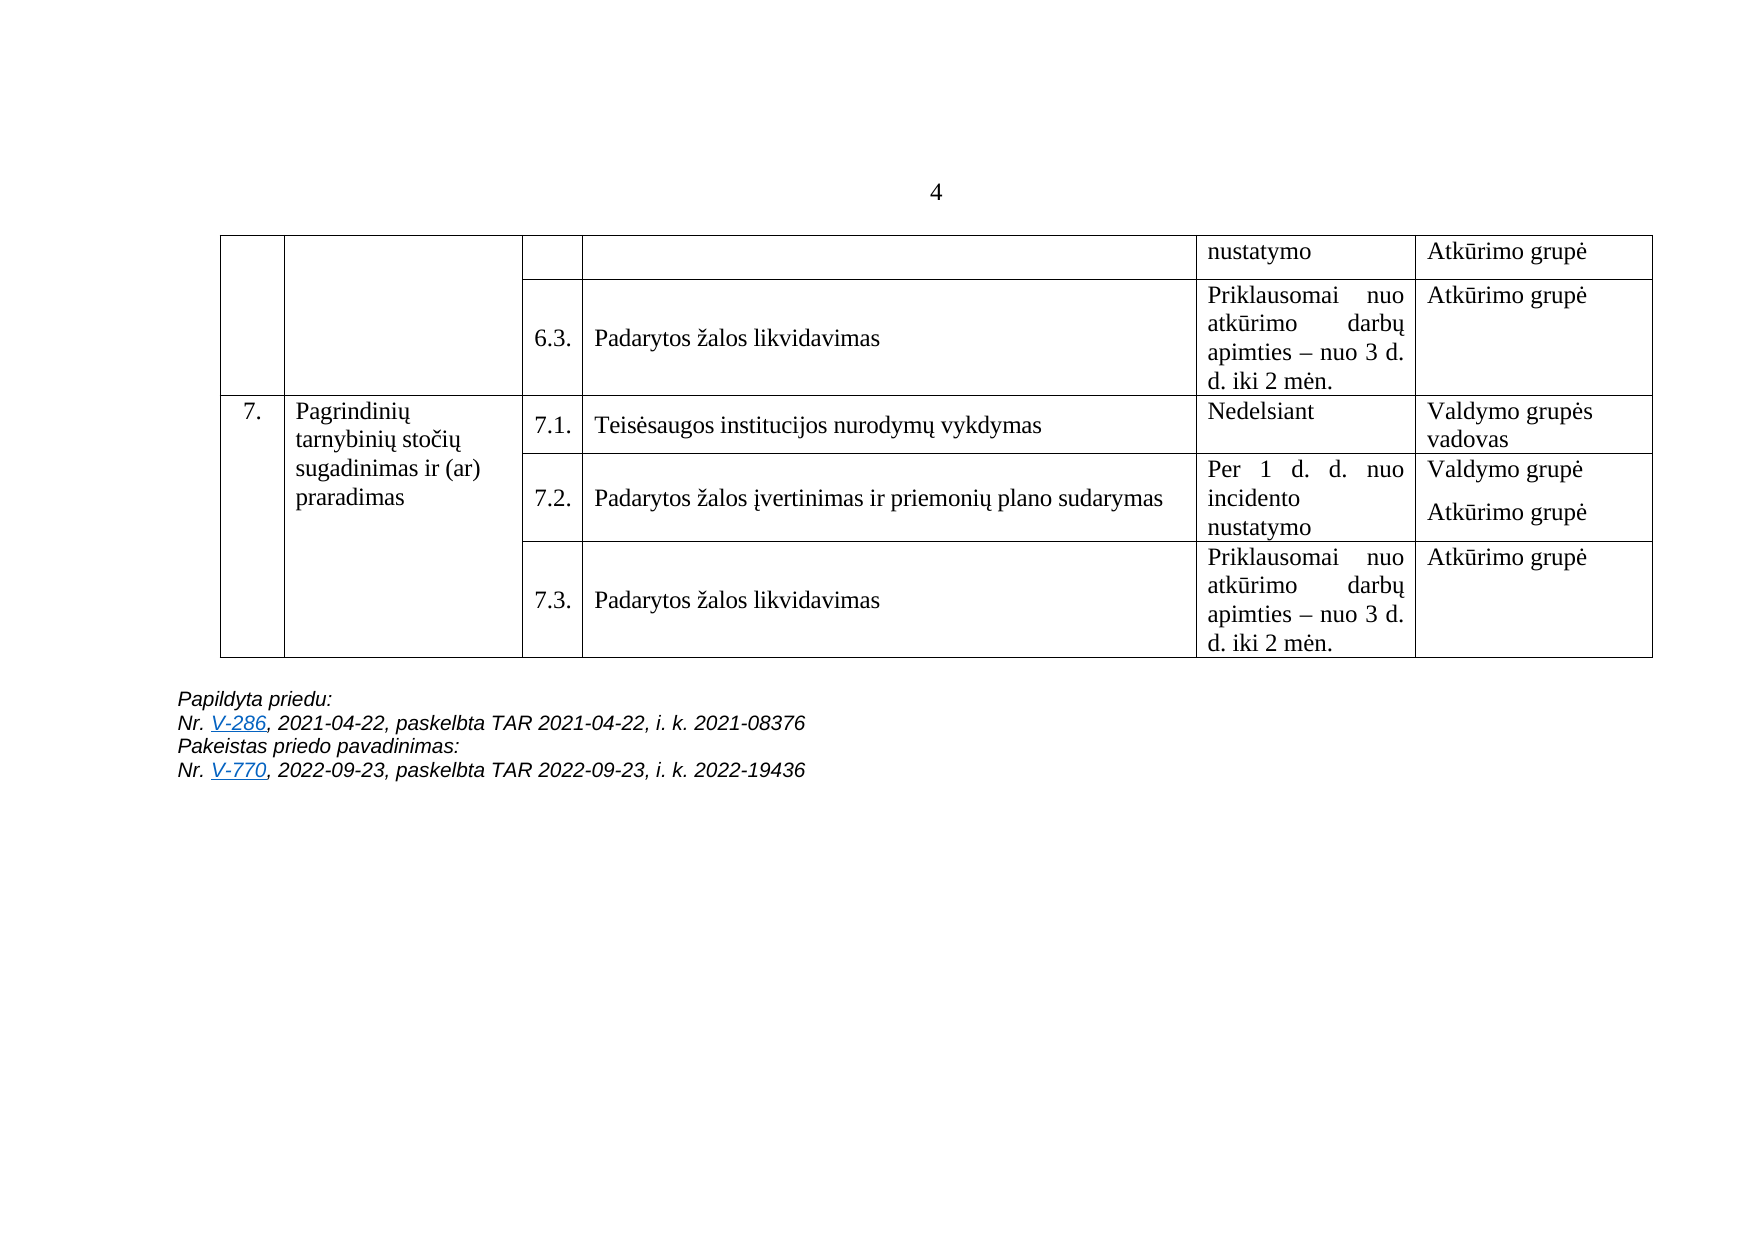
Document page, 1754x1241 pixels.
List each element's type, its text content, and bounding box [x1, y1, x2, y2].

text Papildyta priedu: [177, 686, 1695, 710]
table_cell Nedelsiant [1197, 396, 1415, 453]
table_cell 6.3. [523, 280, 582, 395]
table_cell nustatymo [1197, 236, 1415, 279]
table_cell 7.1. [523, 396, 582, 453]
table_cell Teisėsaugos institucijos nurodymų vykdymas [583, 396, 1196, 453]
table_cell Valdymo grupė Atkūrimo grupė [1416, 454, 1652, 541]
table_cell Padarytos žalos įvertinimas ir priemonių plano sudarymas [583, 454, 1196, 541]
table_cell 7. [221, 396, 284, 657]
table_cell [285, 236, 522, 395]
table_cell [583, 236, 1196, 279]
table_cell Priklausomai nuo atkūrimo darbų apimties – nuo 3 d. d. iki 2 mėn. [1197, 542, 1415, 657]
table_cell Per 1 d. d. nuo incidento nustatymo [1197, 454, 1415, 541]
table_cell 7.3. [523, 542, 582, 657]
table_cell 7.2. [523, 454, 582, 541]
table_cell [523, 236, 582, 279]
table_cell Atkūrimo grupė [1416, 236, 1652, 279]
text Nr. V-286, 2021-04-22, paskelbta TAR 2021-04-22, i. k. 2021-08376 [177, 710, 1695, 734]
table_cell Padarytos žalos likvidavimas [583, 280, 1196, 395]
table_cell Atkūrimo grupė [1416, 542, 1652, 657]
table_cell Valdymo grupės vadovas [1416, 396, 1652, 453]
table_cell Pagrindinių tarnybinių stočių sugadinimas ir (ar) praradimas [285, 396, 522, 657]
table_cell [221, 236, 284, 395]
table_cell Atkūrimo grupė [1416, 280, 1652, 395]
table_cell Padarytos žalos likvidavimas [583, 542, 1196, 657]
text Pakeistas priedo pavadinimas: [177, 734, 1695, 758]
table_cell Priklausomai nuo atkūrimo darbų apimties – nuo 3 d. d. iki 2 mėn. [1197, 280, 1415, 395]
text Nr. V-770, 2022-09-23, paskelbta TAR 2022-09-23, i. k. 2022-19436 [177, 758, 1695, 782]
